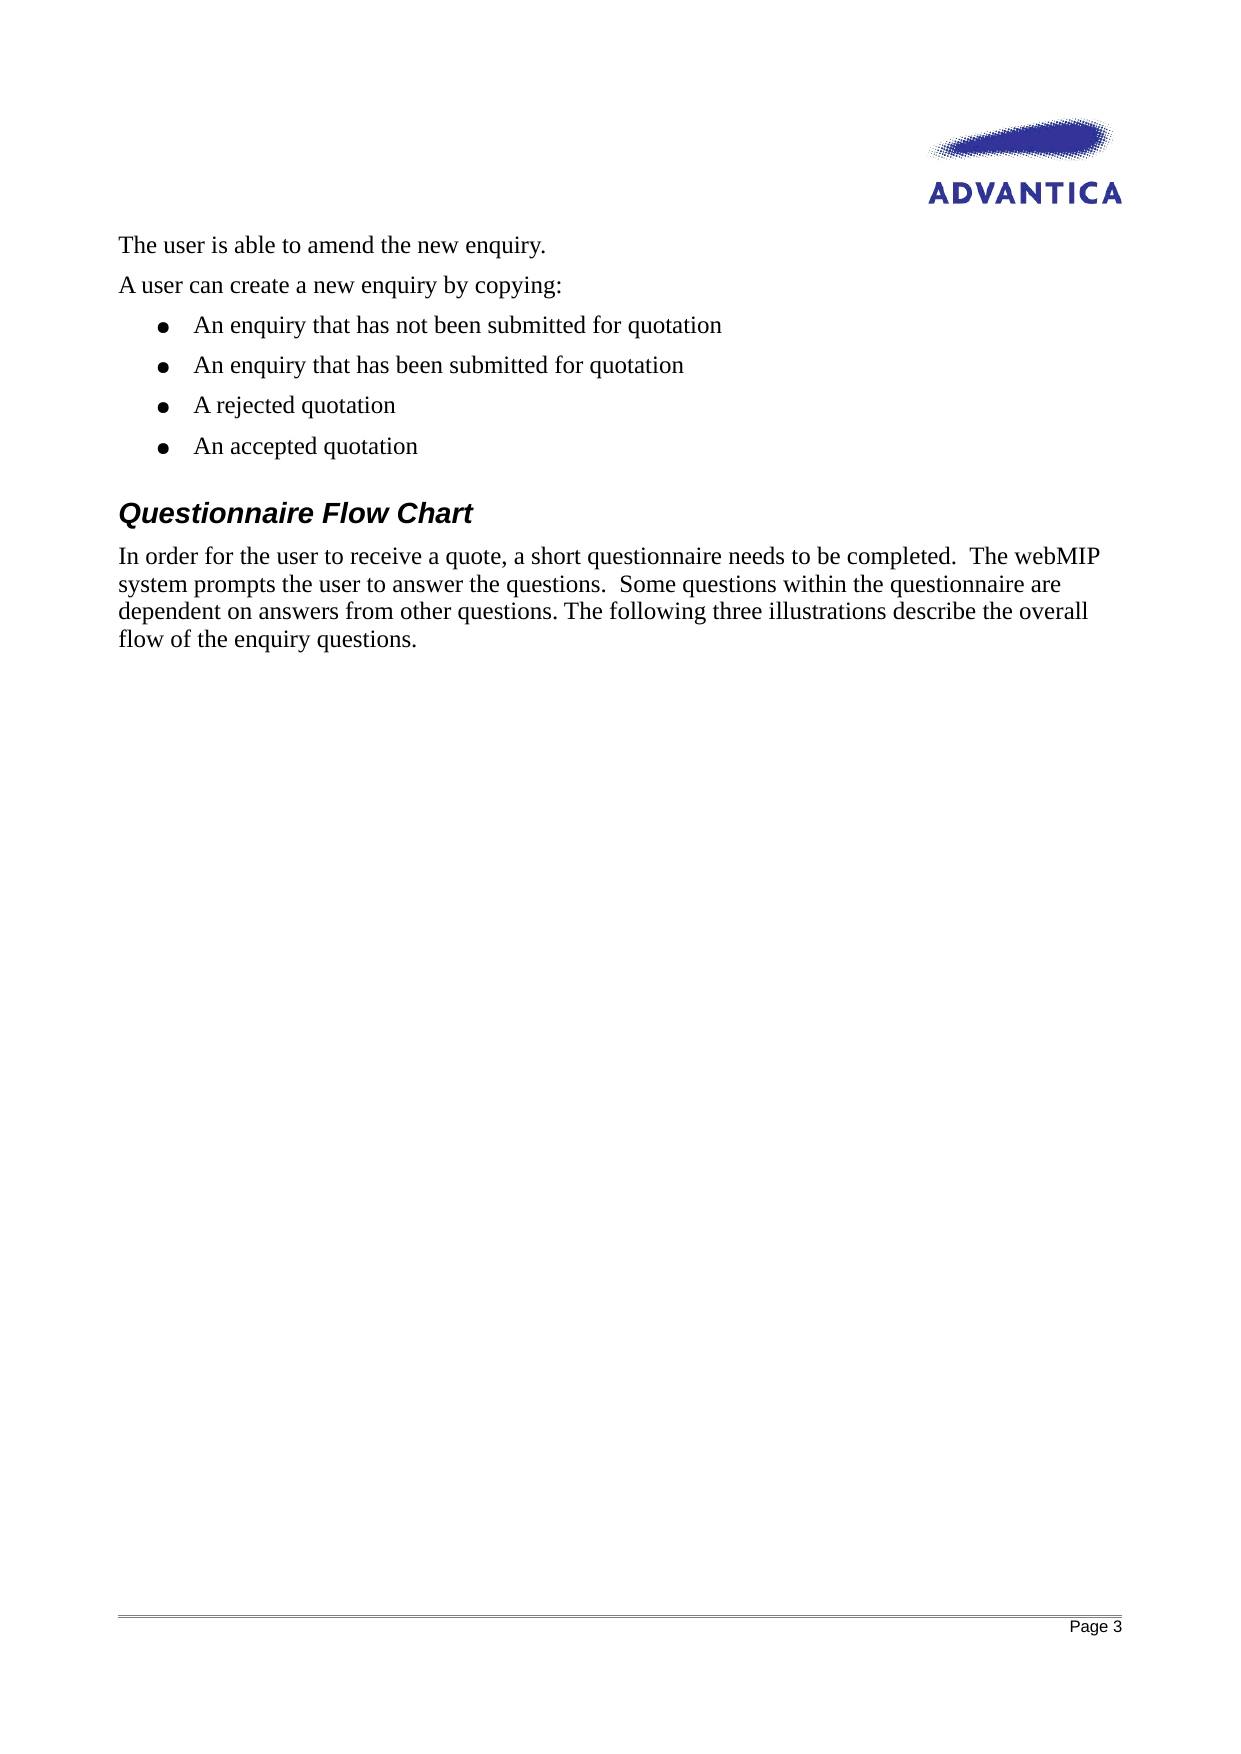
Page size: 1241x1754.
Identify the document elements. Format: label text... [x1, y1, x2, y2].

text A user can create a new enquiry by copying: [118, 271, 1122, 299]
list An enquiry that has been submitted for quotation [156, 351, 1122, 379]
text In order for the user to receive a quote, a short questionnaire needs to be completed. The webMIP system prompts the user to answer the questions. Some questions within the questionnaire are dependent on answers from other questions. The following three illustrations describe the overall flow of the enquiry questions. [118, 542, 1122, 653]
list A rejected quotation [156, 392, 1122, 419]
list An enquiry that has not been submitted for quotation [156, 311, 1122, 339]
list An accepted quotation [156, 432, 1122, 459]
text The user is able to amend the new enquiry. [118, 231, 1122, 258]
subtitle Questionnaire Flow Chart [118, 497, 1122, 529]
picture [927, 118, 1122, 204]
